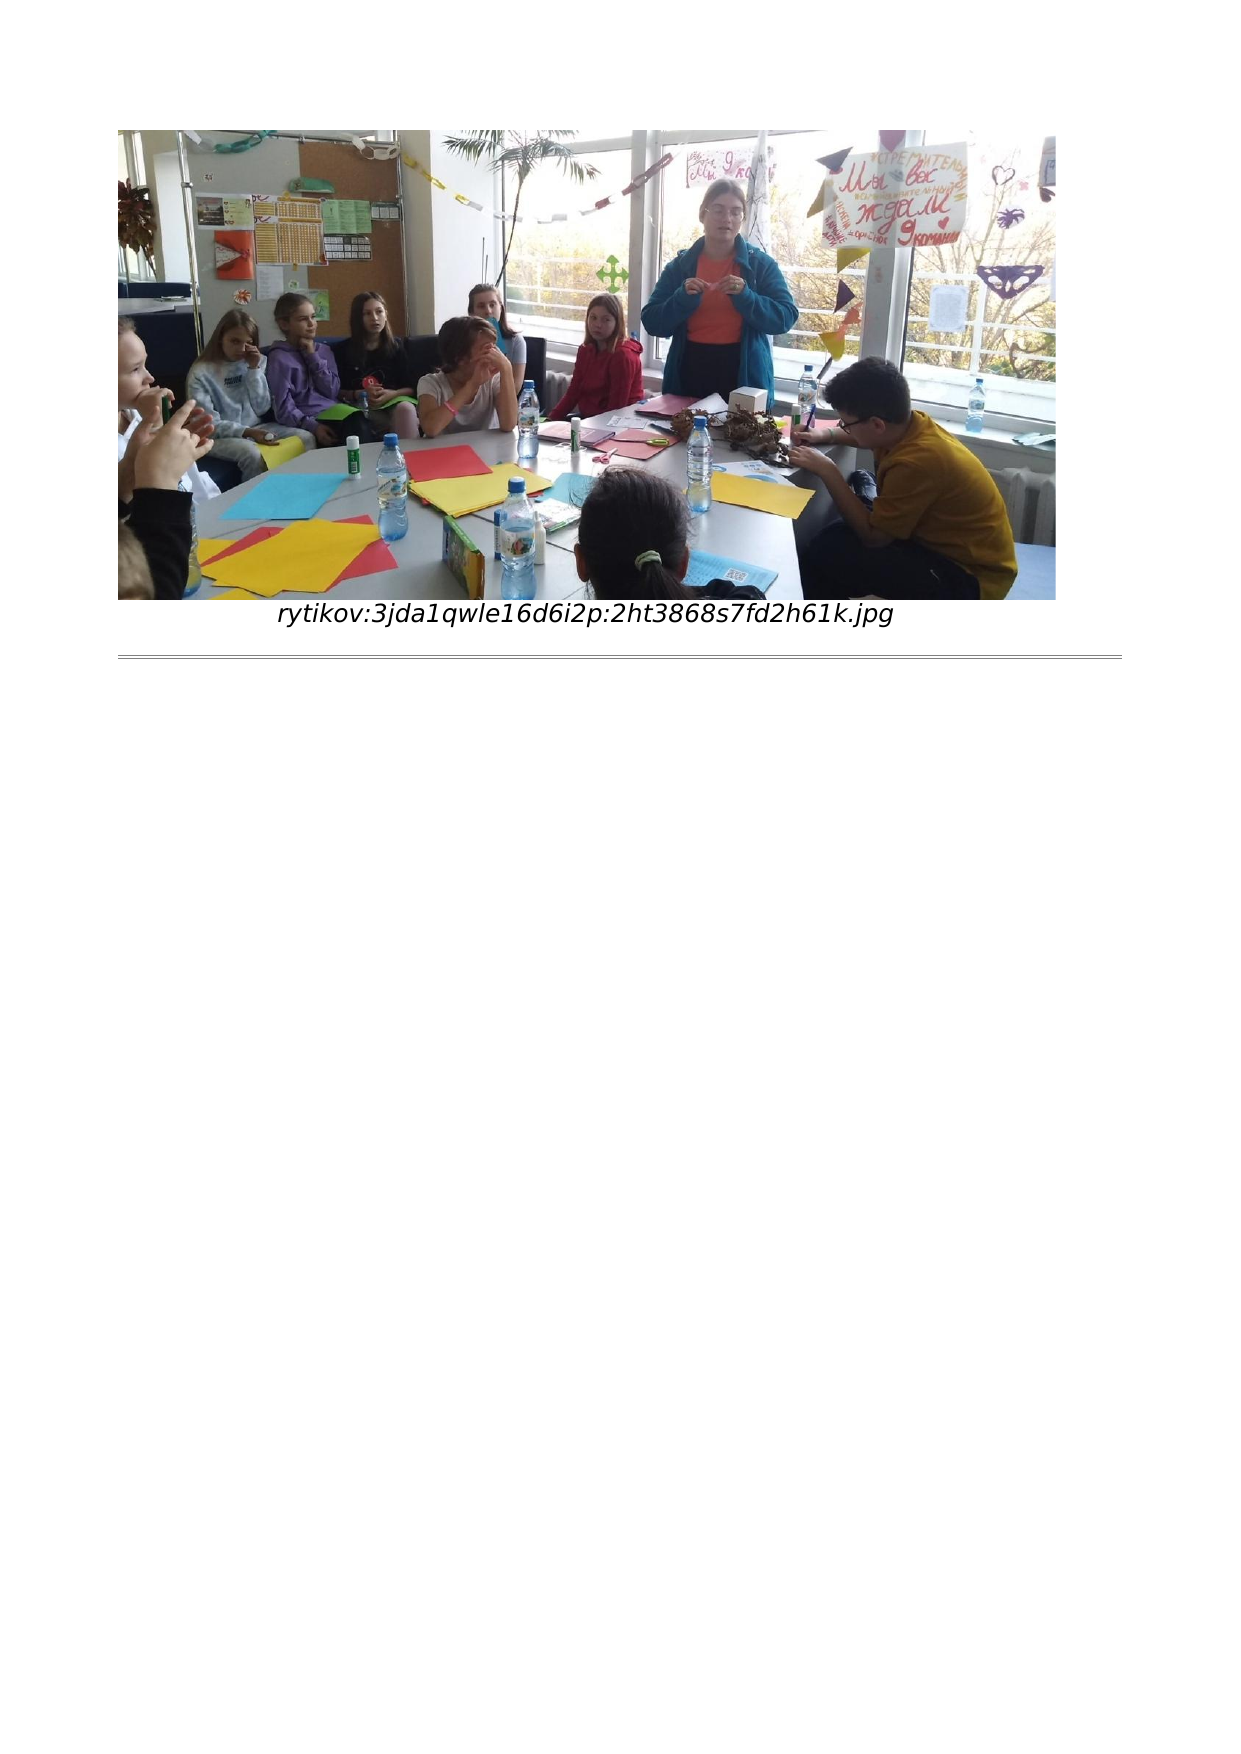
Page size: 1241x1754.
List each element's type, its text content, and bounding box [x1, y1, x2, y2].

picture [118, 130, 1056, 600]
text rytikov:3jda1qwle16d6i2p:2ht3868s7fd2h61k.jpg [118, 600, 1056, 628]
